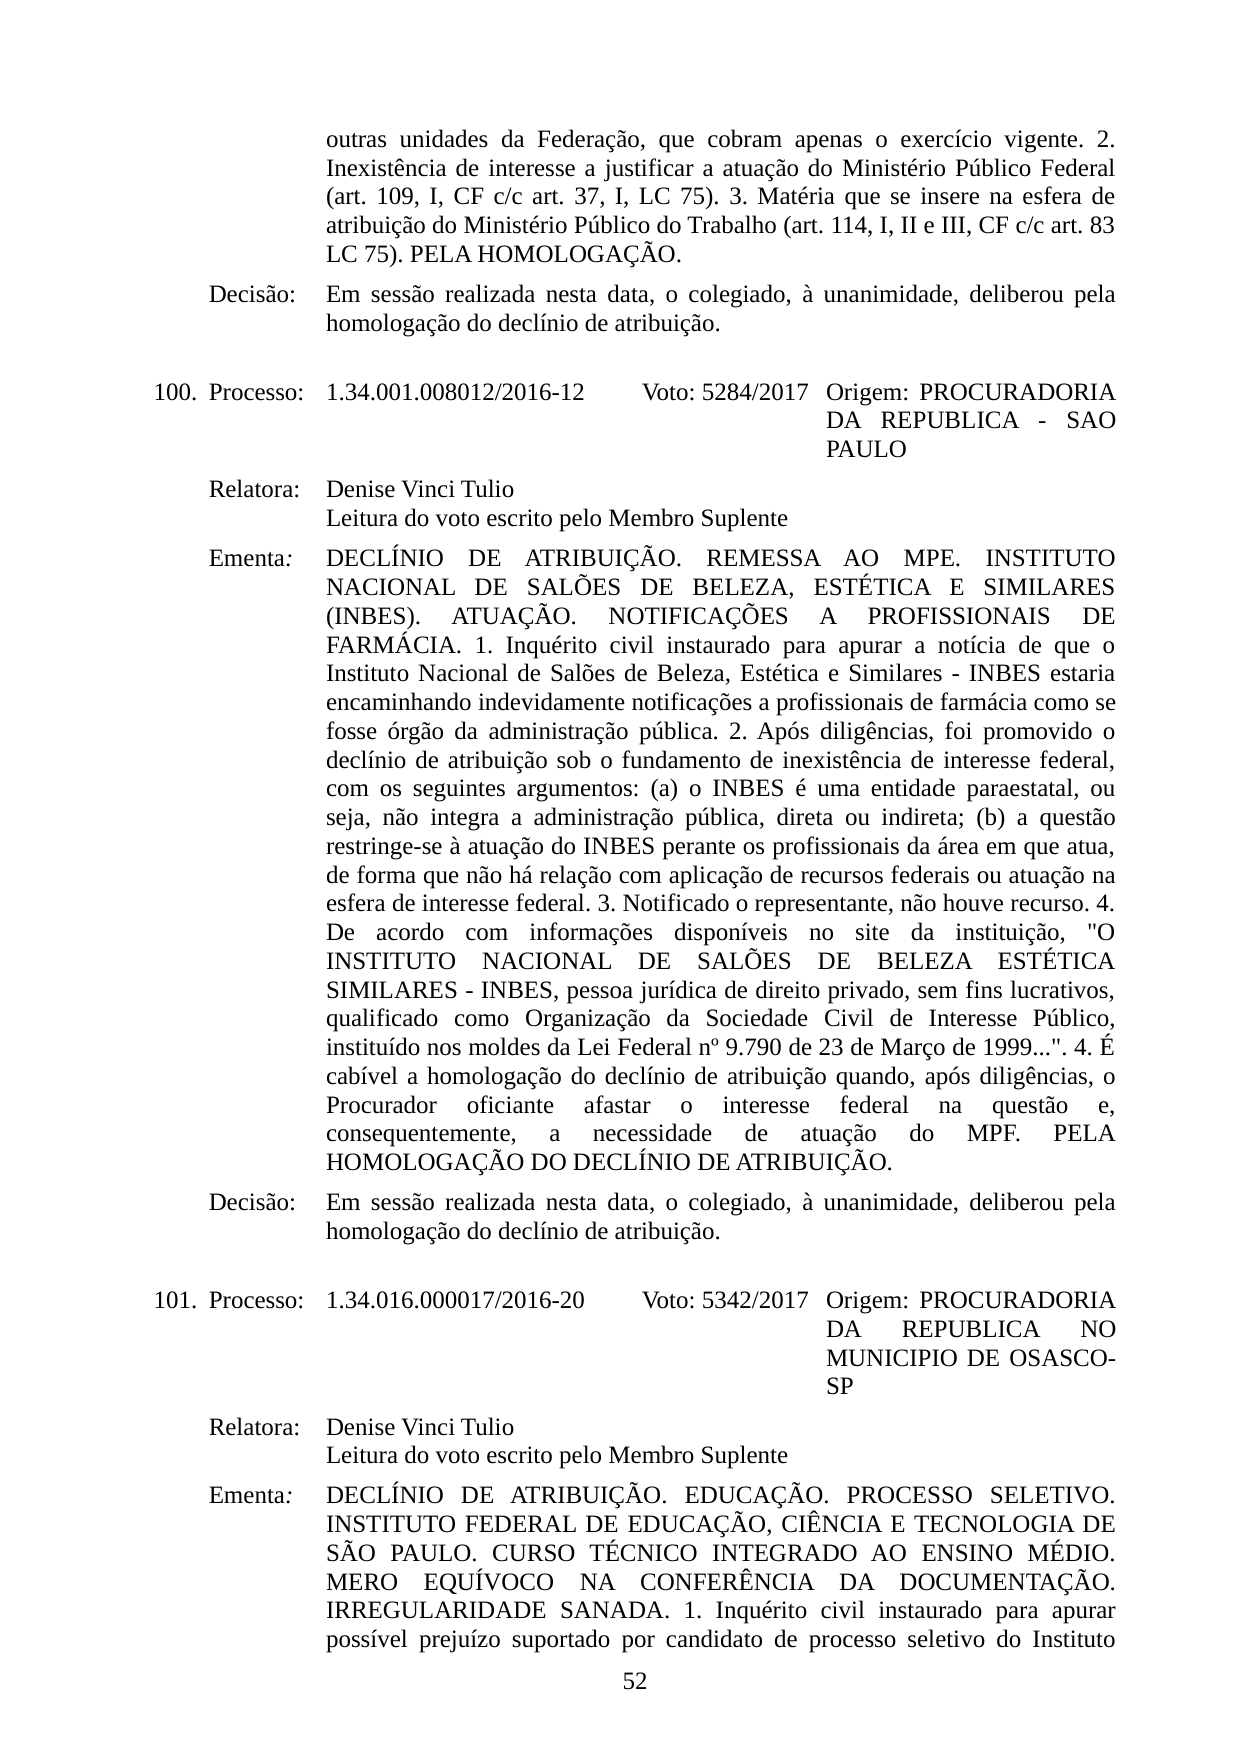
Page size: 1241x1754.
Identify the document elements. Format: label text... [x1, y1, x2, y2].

table_header Voto: 5284/2017 [636, 371, 820, 469]
table_cell Denise Vinci Tulio Leitura do voto escrito pelo Membro Suplente [320, 1406, 1122, 1475]
table_cell Decisão: [203, 1182, 320, 1251]
table_cell Decisão: [203, 273, 320, 342]
table_cell DECLÍNIO DE ATRIBUIÇÃO. EDUCAÇÃO. PROCESSO SELETIVO. INSTITUTO FEDERAL DE EDUCAÇÃO, CIÊNCIA E TECNOLOGIA DE SÃO PAULO. CURSO TÉCNICO INTEGRADO AO ENSINO MÉDIO. MERO EQUÍVOCO NA CONFERÊNCIA DA DOCUMENTAÇÃO. IRREGULARIDADE SANADA. 1. Inquérito civil instaurado para apurar possível prejuízo suportado por candidato de processo seletivo do Instituto [320, 1475, 1122, 1659]
table_cell Em sessão realizada nesta data, o colegiado, à unanimidade, deliberou pela homologação do declínio de atribuição. [320, 1182, 1122, 1251]
table_cell Relatora: [203, 469, 320, 538]
table_cell Em sessão realizada nesta data, o colegiado, à unanimidade, deliberou pela homologação do declínio de atribuição. [320, 273, 1122, 342]
table_header 100. [148, 371, 203, 469]
table_header Origem: PROCURADORIA DA REPUBLICA - SAO PAULO [820, 371, 1122, 469]
table_cell [148, 469, 203, 538]
table_cell [148, 273, 203, 342]
table_cell [148, 1406, 203, 1475]
table_header Processo: [203, 371, 320, 469]
table_header Origem: PROCURADORIA DA REPUBLICA NO MUNICIPIO DE OSASCO-SP [820, 1279, 1122, 1406]
table_header 1.34.016.000017/2016-20 [320, 1279, 636, 1406]
table_header 101. [148, 1279, 203, 1406]
table_cell outras unidades da Federação, que cobram apenas o exercício vigente. 2. Inexistência de interesse a justificar a atuação do Ministério Público Federal (art. 109, I, CF c/c art. 37, I, LC 75). 3. Matéria que se insere na esfera de atribuição do Ministério Público do Trabalho (art. 114, I, II e III, CF c/c art. 83 LC 75). PELA HOMOLOGAÇÃO. [320, 118, 1122, 273]
table_header 1.34.001.008012/2016-12 [320, 371, 636, 469]
table_cell Ementa: [203, 538, 320, 1182]
table_cell DECLÍNIO DE ATRIBUIÇÃO. REMESSA AO MPE. INSTITUTO NACIONAL DE SALÕES DE BELEZA, ESTÉTICA E SIMILARES (INBES). ATUAÇÃO. NOTIFICAÇÕES A PROFISSIONAIS DE FARMÁCIA. 1. Inquérito civil instaurado para apurar a notícia de que o Instituto Nacional de Salões de Beleza, Estética e Similares - INBES estaria encaminhando indevidamente notificações a profissionais de farmácia como se fosse órgão da administração pública. 2. Após diligências, foi promovido o declínio de atribuição sob o fundamento de inexistência de interesse federal, com os seguintes argumentos: (a) o INBES é uma entidade paraestatal, ou seja, não integra a administração pública, direta ou indireta; (b) a questão restringe-se à atuação do INBES perante os profissionais da área em que atua, de forma que não há relação com aplicação de recursos federais ou atuação na esfera de interesse federal. 3. Notificado o representante, não houve recurso. 4. De acordo com informações disponíveis no site da instituição, "O INSTITUTO NACIONAL DE SALÕES DE BELEZA ESTÉTICA SIMILARES - INBES, pessoa jurídica de direito privado, sem fins lucrativos, qualificado como Organização da Sociedade Civil de Interesse Público, instituído nos moldes da Lei Federal nº 9.790 de 23 de Março de 1999...". 4. É cabível a homologação do declínio de atribuição quando, após diligências, o Procurador oficiante afastar o interesse federal na questão e, consequentemente, a necessidade de atuação do MPF. PELA HOMOLOGAÇÃO DO DECLÍNIO DE ATRIBUIÇÃO. [320, 538, 1122, 1182]
table_cell Ementa: [203, 1475, 320, 1659]
table_header Voto: 5342/2017 [636, 1279, 820, 1406]
table_cell [148, 118, 203, 273]
table_cell [203, 118, 320, 273]
table_header Processo: [203, 1279, 320, 1406]
table_cell [148, 538, 203, 1182]
table_cell [148, 1475, 203, 1659]
table_cell [148, 1182, 203, 1251]
table_cell Denise Vinci Tulio Leitura do voto escrito pelo Membro Suplente [320, 469, 1122, 538]
table_cell Relatora: [203, 1406, 320, 1475]
